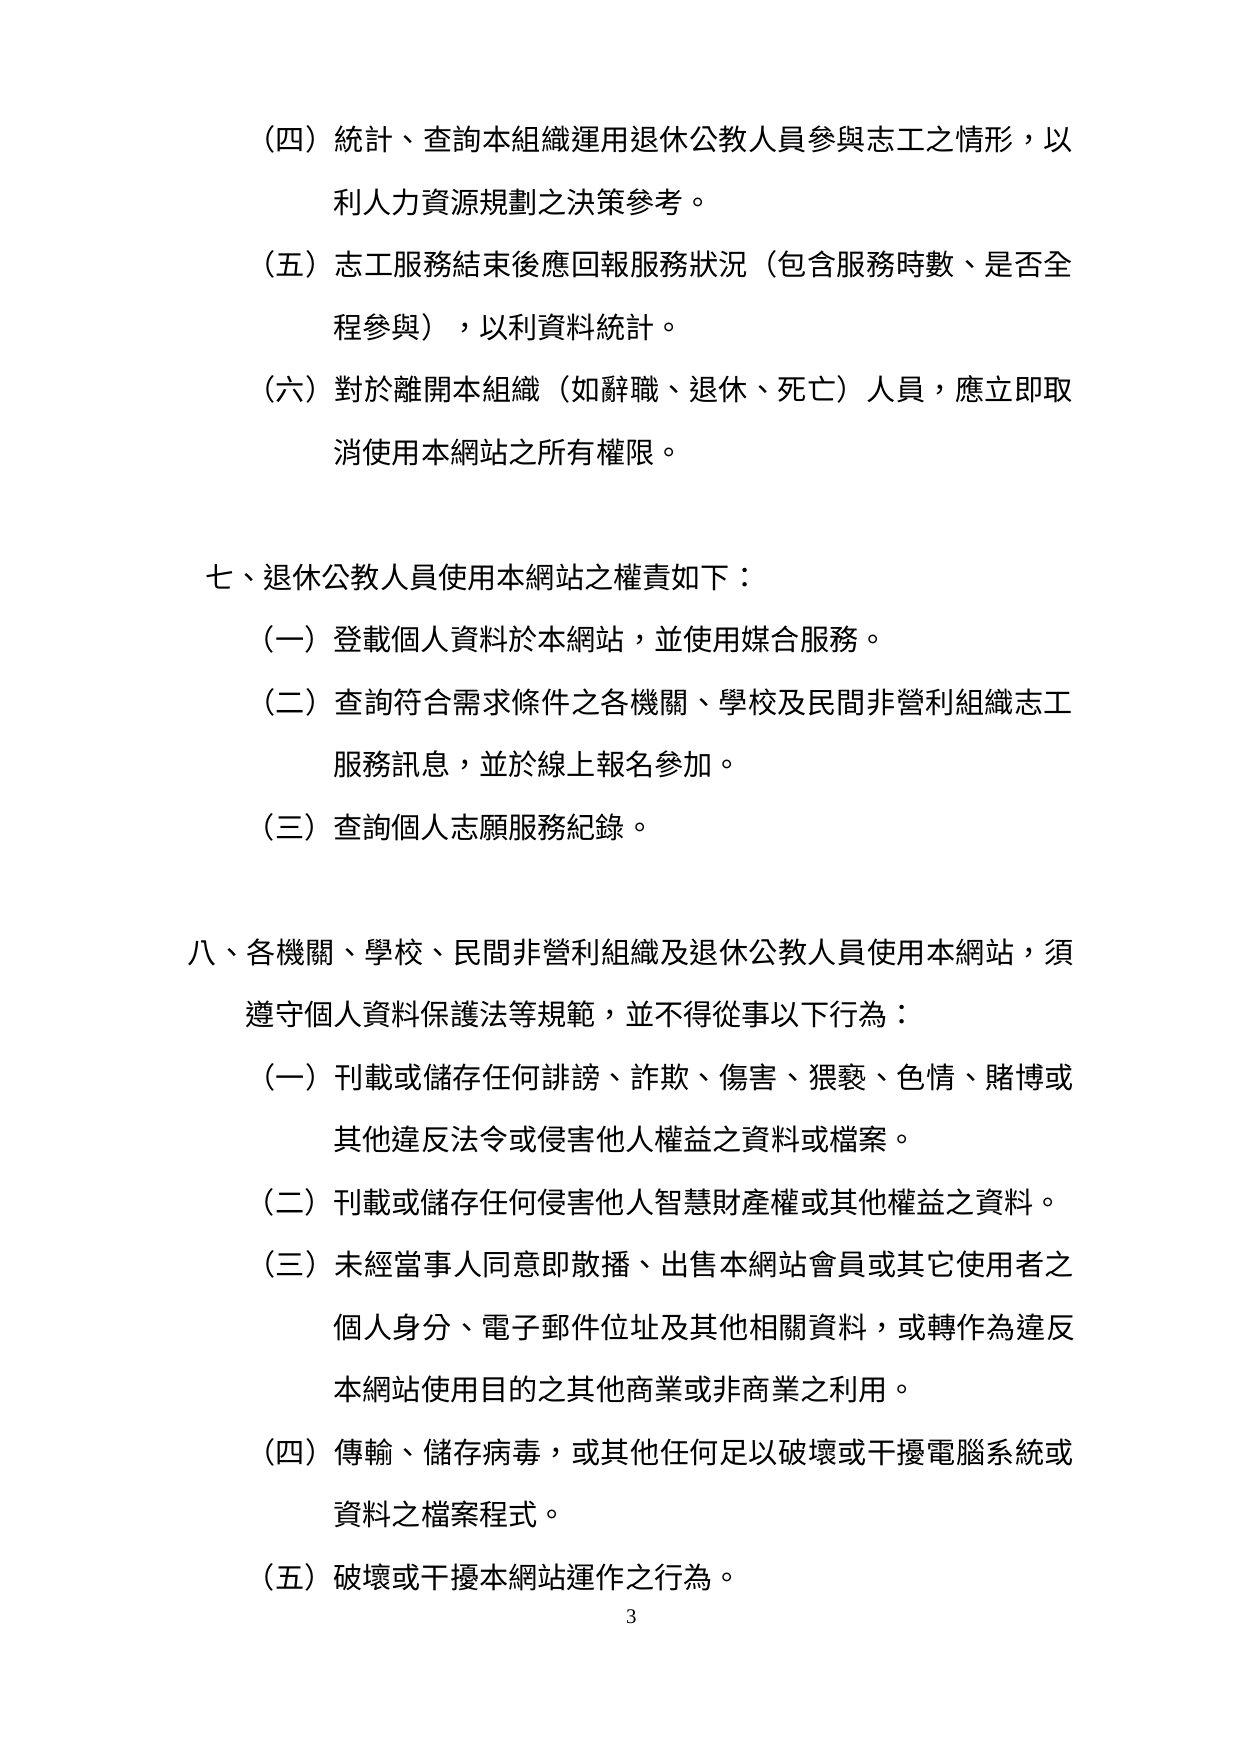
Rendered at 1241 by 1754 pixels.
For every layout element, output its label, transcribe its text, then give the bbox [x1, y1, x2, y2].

text （二）刊載或儲存任何侵害他人智慧財產權或其他權益之資料。 [187, 1159, 1075, 1221]
text （二）查詢符合需求條件之各機關、學校及民間非營利組織志工服務訊息，並於線上報名參加。 [246, 659, 1075, 784]
text （一）登載個人資料於本網站，並使用媒合服務。 [187, 596, 1075, 659]
text （六）對於離開本組織（如辭職、退休、死亡）人員，應立即取消使用本網站之所有權限。 [246, 346, 1075, 471]
text 七、退休公教人員使用本網站之權責如下： [187, 534, 1075, 596]
text （四）統計、查詢本組織運用退休公教人員參與志工之情形，以利人力資源規劃之決策參考。 [246, 96, 1075, 221]
text （四）傳輸、儲存病毒，或其他任何足以破壞或干擾電腦系統或資料之檔案程式。 [246, 1409, 1075, 1534]
text （三）未經當事人同意即散播、出售本網站會員或其它使用者之個人身分、電子郵件位址及其他相關資料，或轉作為違反本網站使用目的之其他商業或非商業之利用。 [246, 1221, 1075, 1409]
text 八、各機關、學校、民間非營利組織及退休公教人員使用本網站，須遵守個人資料保護法等規範，並不得從事以下行為： [187, 909, 1075, 1034]
text （一）刊載或儲存任何誹謗、詐欺、傷害、猥褻、色情、賭博或其他違反法令或侵害他人權益之資料或檔案。 [246, 1034, 1075, 1159]
text （五）破壞或干擾本網站運作之行為。 [187, 1534, 1075, 1596]
text （五）志工服務結束後應回報服務狀況（包含服務時數、是否全程參與），以利資料統計。 [246, 221, 1075, 346]
text （三）查詢個人志願服務紀錄。 [187, 784, 1075, 846]
